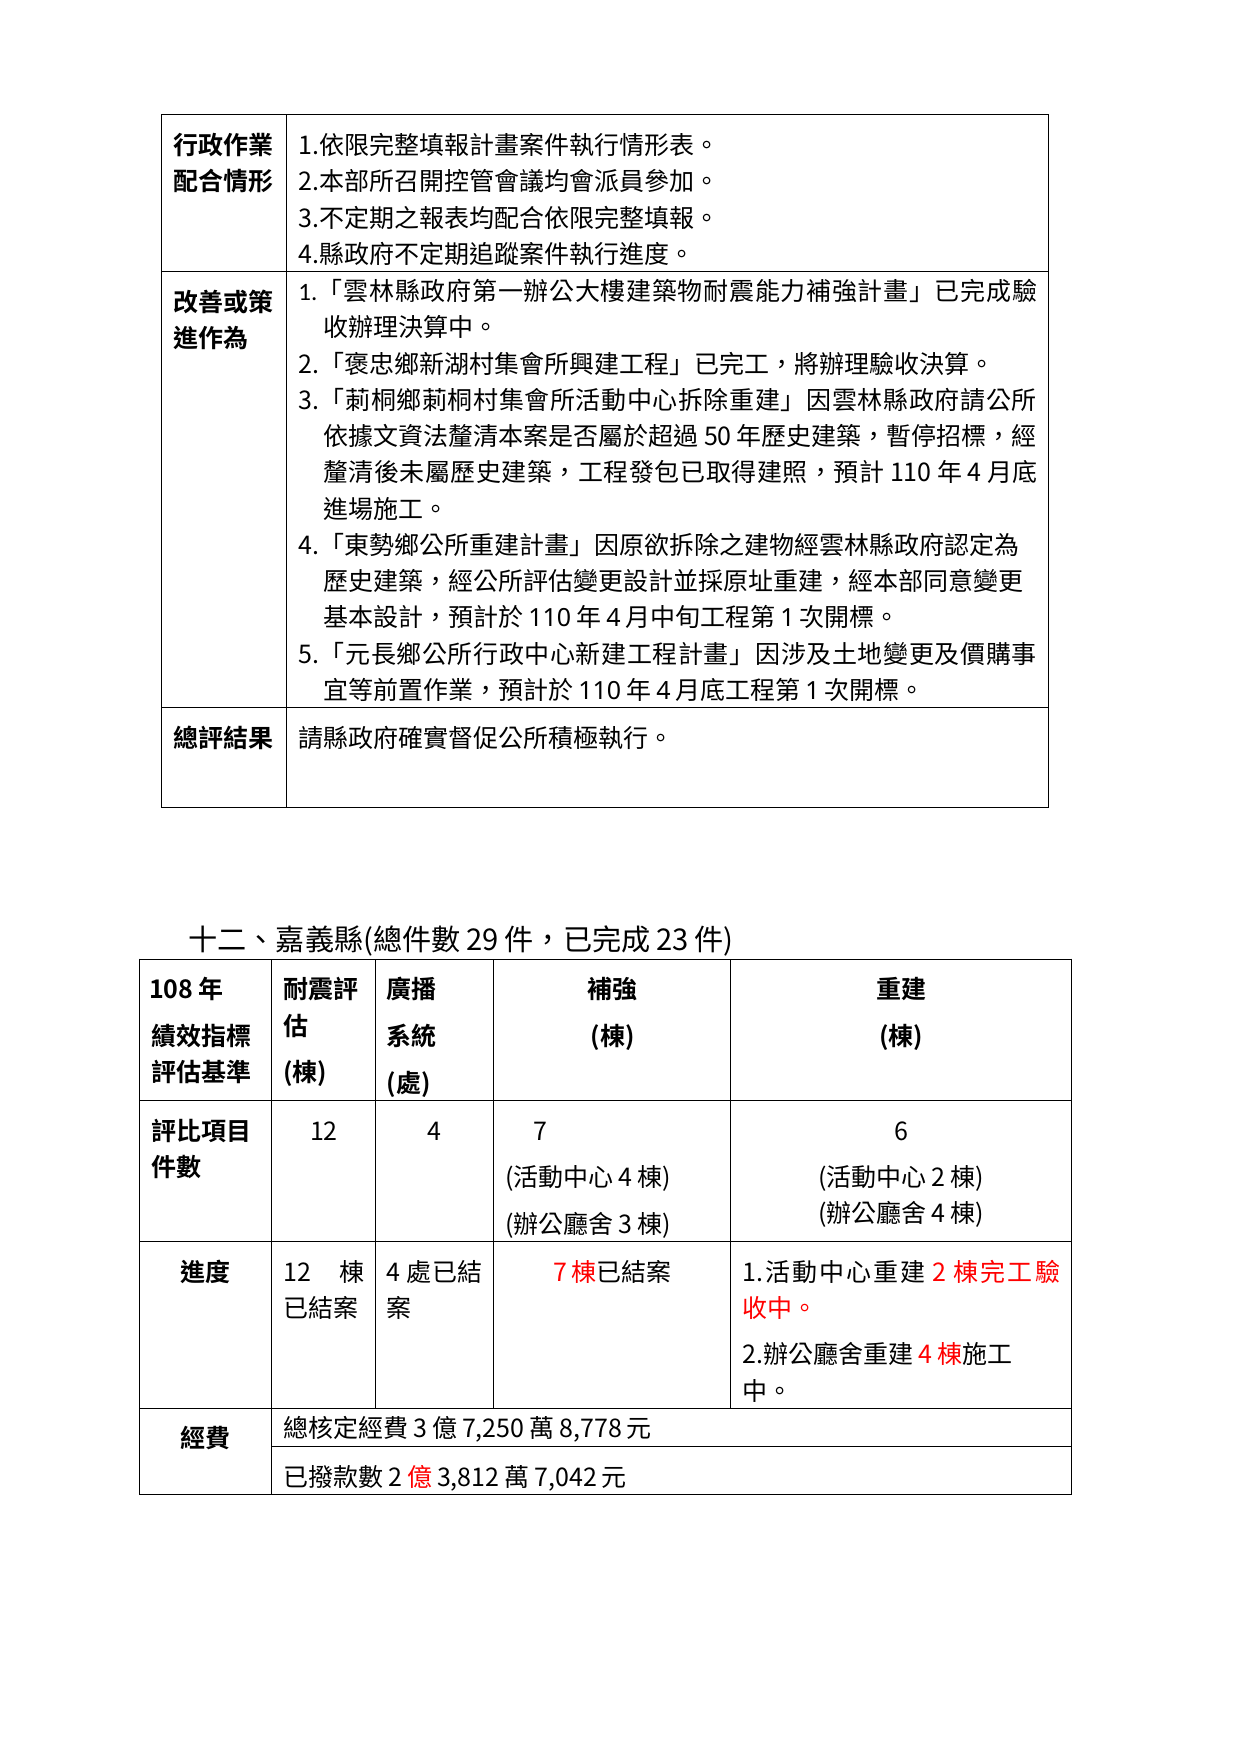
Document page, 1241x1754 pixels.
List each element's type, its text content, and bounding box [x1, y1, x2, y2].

table_cell 12棟已結案 [272, 1242, 375, 1407]
table_cell 已撥款數2億3,812萬7,042元 [272, 1447, 1071, 1493]
table_header 補強 (棟) [494, 960, 730, 1099]
table_cell 4處已結案 [376, 1242, 493, 1407]
table_cell 7棟已結案 [494, 1242, 730, 1407]
table_cell 1.活動中心重建2棟完工驗收中。 2.辦公廳舍重建4棟施工中。 [731, 1242, 1071, 1407]
table_cell 經費 [140, 1409, 271, 1493]
text 十二、嘉義縣(總件數29件，已完成23件) [118, 916, 1092, 958]
table_header 重建 (棟) [731, 960, 1071, 1099]
table_cell 改善或策進作為 [162, 272, 286, 707]
table_cell 1.依限完整填報計畫案件執行情形表。 2.本部所召開控管會議均會派員參加。 3.不定期之報表均配合依限完整填報。 4.縣政府不定期追蹤案件執行進度。 [287, 115, 1048, 271]
table_cell 總評結果 [162, 708, 286, 807]
table_header 耐震評估 (棟) [272, 960, 375, 1099]
table_cell 行政作業配合情形 [162, 115, 286, 271]
table_cell 請縣政府確實督促公所積極執行。 [287, 708, 1048, 807]
table_cell 1.「雲林縣政府第一辦公大樓建築物耐震能力補強計畫」已完成驗收辦理決算中。 2.「褒忠鄉新湖村集會所興建工程」已完工，將辦理驗收決算。 3.「莿桐鄉莿桐村集會所活動中心拆除重建」因雲林縣政府請公所依據文資法釐清本案是否屬於超過50年歷史建築，暫停招標，經釐清後未屬歷史建築，工程發包已取得建照，預計110年4月底進場施工。 4.「東勢鄉公所重建計畫」因原欲拆除之建物經雲林縣政府認定為歷史建築，經公所評估變更設計並採原址重建，經本部同意變更基本設計，預計於110年4月中旬工程第1次開標。 5.「元長鄉公所行政中心新建工程計畫」因涉及土地變更及價購事宜等前置作業，預計於110年4月底工程第1次開標。 [287, 272, 1048, 707]
table_cell 4 [376, 1101, 493, 1241]
table_cell 12 [272, 1101, 375, 1241]
table_cell 7 (活動中心4棟) (辦公廳舍3棟) [494, 1101, 730, 1241]
table_cell 評比項目件數 [140, 1101, 271, 1241]
table_header 廣播 系統 (處) [376, 960, 493, 1099]
table_header 108年 績效指標評估基準 [140, 960, 271, 1099]
table_cell 6 (活動中心2棟) (辦公廳舍4棟) [731, 1101, 1071, 1241]
table_cell 進度 [140, 1242, 271, 1407]
table_cell 總核定經費3億7,250萬8,778元 [272, 1409, 1071, 1446]
